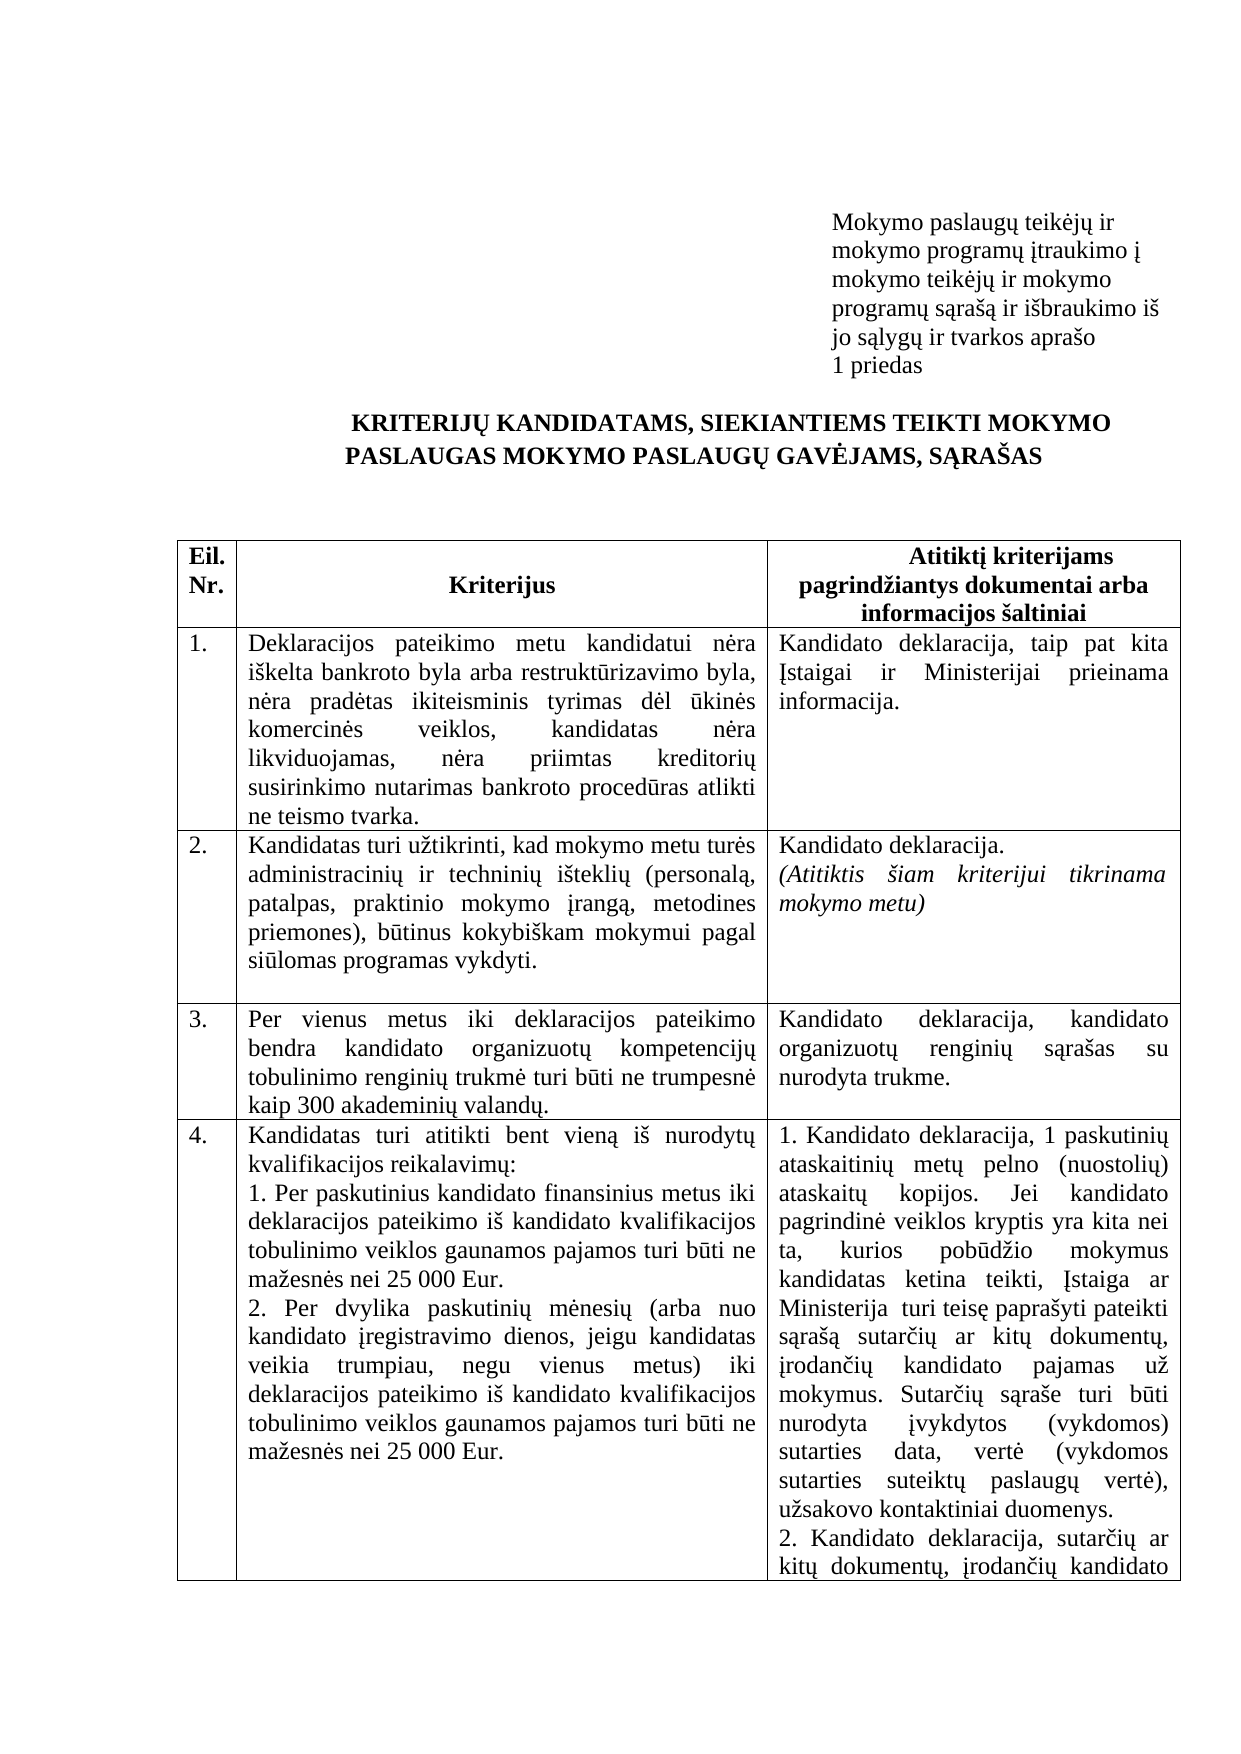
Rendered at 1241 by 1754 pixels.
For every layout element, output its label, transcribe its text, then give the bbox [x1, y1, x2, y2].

table_cell Kandidato deklaracija. (Atitiktis šiam kriterijui tikrinama mokymo metu) [768, 831, 1180, 1003]
table_cell Kandidatas turi užtikrinti, kad mokymo metu turės administracinių ir techninių išteklių (personalą, patalpas, praktinio mokymo įrangą, metodines priemones), būtinus kokybiškam mokymui pagal siūlomas programas vykdyti. [237, 831, 767, 1003]
table_header Eil. Nr. [178, 541, 236, 627]
text mokymo programų įtraukimo į [832, 235, 1181, 264]
table_cell Kandidato deklaracija, kandidato organizuotų renginių sąrašas su nurodyta trukme. [768, 1004, 1180, 1119]
table_cell Kandidatas turi atitikti bent vieną iš nurodytų kvalifikacijos reikalavimų: 1. Per paskutinius kandidato finansinius metus iki deklaracijos pateikimo iš kandidato kvalifikacijos tobulinimo veiklos gaunamos pajamos turi būti ne mažesnės nei 25 000 Eur. 2. Per dvylika paskutinių mėnesių (arba nuo kandidato įregistravimo dienos, jeigu kandidatas veikia trumpiau, negu vienus metus) iki deklaracijos pateikimo iš kandidato kvalifikacijos tobulinimo veiklos gaunamos pajamos turi būti ne mažesnės nei 25 000 Eur. [237, 1120, 767, 1580]
text programų sąrašą ir išbraukimo iš [832, 293, 1181, 322]
table_header Kriterijus [237, 541, 767, 627]
text mokymo teikėjų ir mokymo [832, 264, 1181, 293]
table_cell Kandidato deklaracija, taip pat kita Įstaigai ir Ministerijai prieinama informacija. [768, 628, 1180, 829]
text KRITERIJŲ KANDIDATAMS, SIEKIANTIEMS TEIKTI MOKYMO PASLAUGAS MOKYMO PASLAUGŲ GAVĖJAMS, SĄRAŠAS [207, 408, 1181, 470]
table_cell 4. [178, 1120, 236, 1580]
table_cell 3. [178, 1004, 236, 1119]
table_cell 1. [178, 628, 236, 829]
table_cell Per vienus metus iki deklaracijos pateikimo bendra kandidato organizuotų kompetencijų tobulinimo renginių trukmė turi būti ne trumpesnė kaip 300 akademinių valandų. [237, 1004, 767, 1119]
text Mokymo paslaugų teikėjų ir [832, 207, 1181, 235]
table_header Atitiktį kriterijams pagrindžiantys dokumentai arba informacijos šaltiniai [768, 541, 1180, 627]
table_cell 1. Kandidato deklaracija, 1 paskutinių ataskaitinių metų pelno (nuostolių) ataskaitų kopijos. Jei kandidato pagrindinė veiklos kryptis yra kita nei ta, kurios pobūdžio mokymus kandidatas ketina teikti, Įstaiga ar Ministerija turi teisę paprašyti pateikti sąrašą sutarčių ar kitų dokumentų, įrodančių kandidato pajamas už mokymus. Sutarčių sąraše turi būti nurodyta įvykdytos (vykdomos) sutarties data, vertė (vykdomos sutarties suteiktų paslaugų vertė), užsakovo kontaktiniai duomenys. 2. Kandidato deklaracija, sutarčių ar kitų dokumentų, įrodančių kandidato [768, 1120, 1180, 1580]
table_cell Deklaracijos pateikimo metu kandidatui nėra iškelta bankroto byla arba restruktūrizavimo byla, nėra pradėtas ikiteisminis tyrimas dėl ūkinės komercinės veiklos, kandidatas nėra likviduojamas, nėra priimtas kreditorių susirinkimo nutarimas bankroto procedūras atlikti ne teismo tvarka. [237, 628, 767, 829]
table_cell 2. [178, 831, 236, 1003]
text jo sąlygų ir tvarkos aprašo [697, 322, 1181, 350]
text 1 priedas [697, 350, 1181, 379]
